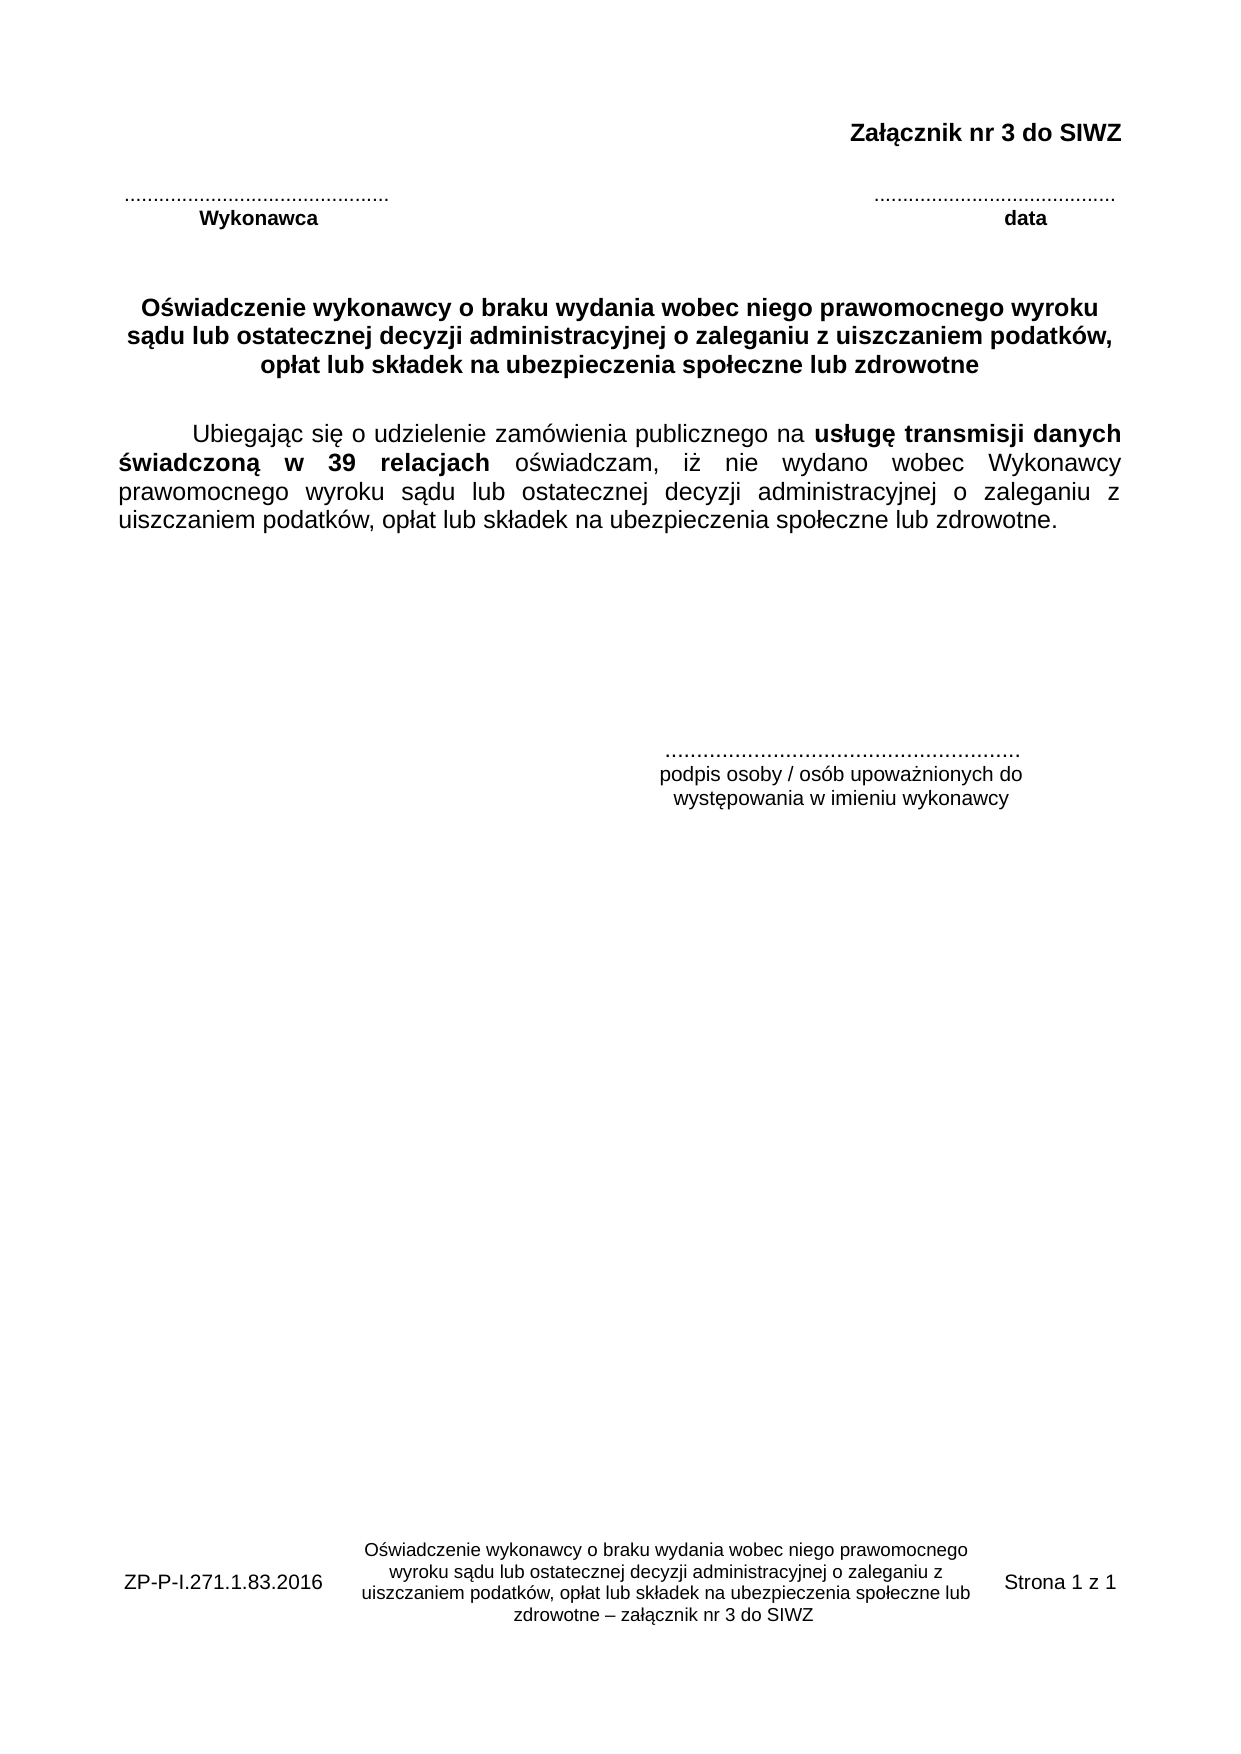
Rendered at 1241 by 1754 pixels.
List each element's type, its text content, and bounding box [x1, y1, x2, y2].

text podpis osoby / osób upoważnionych do występowania w imieniu wykonawcy [560, 762, 1122, 810]
table_header .............................................. Wykonawca [118, 176, 620, 235]
text ........................................................ [563, 736, 1122, 762]
text Ubiegając się o udzielenie zamówienia publicznego na usługę transmisji danych świadczoną w 39 relacjach oświadczam, iż nie wydano wobec Wykonawcy prawomocnego wyroku sądu lub ostatecznej decyzji administracyjnej o zaleganiu z uiszczaniem podatków, opłat lub składek na ubezpieczenia społeczne lub zdrowotne. [118, 419, 1122, 736]
text Oświadczenie wykonawcy o braku wydania wobec niego prawomocnego wyroku sądu lub ostatecznej decyzji administracyjnej o zaleganiu z uiszczaniem podatków, opłat lub składek na ubezpieczenia społeczne lub zdrowotne [118, 292, 1122, 379]
subtitle Załącznik nr 3 do SIWZ [118, 118, 1122, 147]
table_header .......................................... data [620, 176, 1122, 235]
